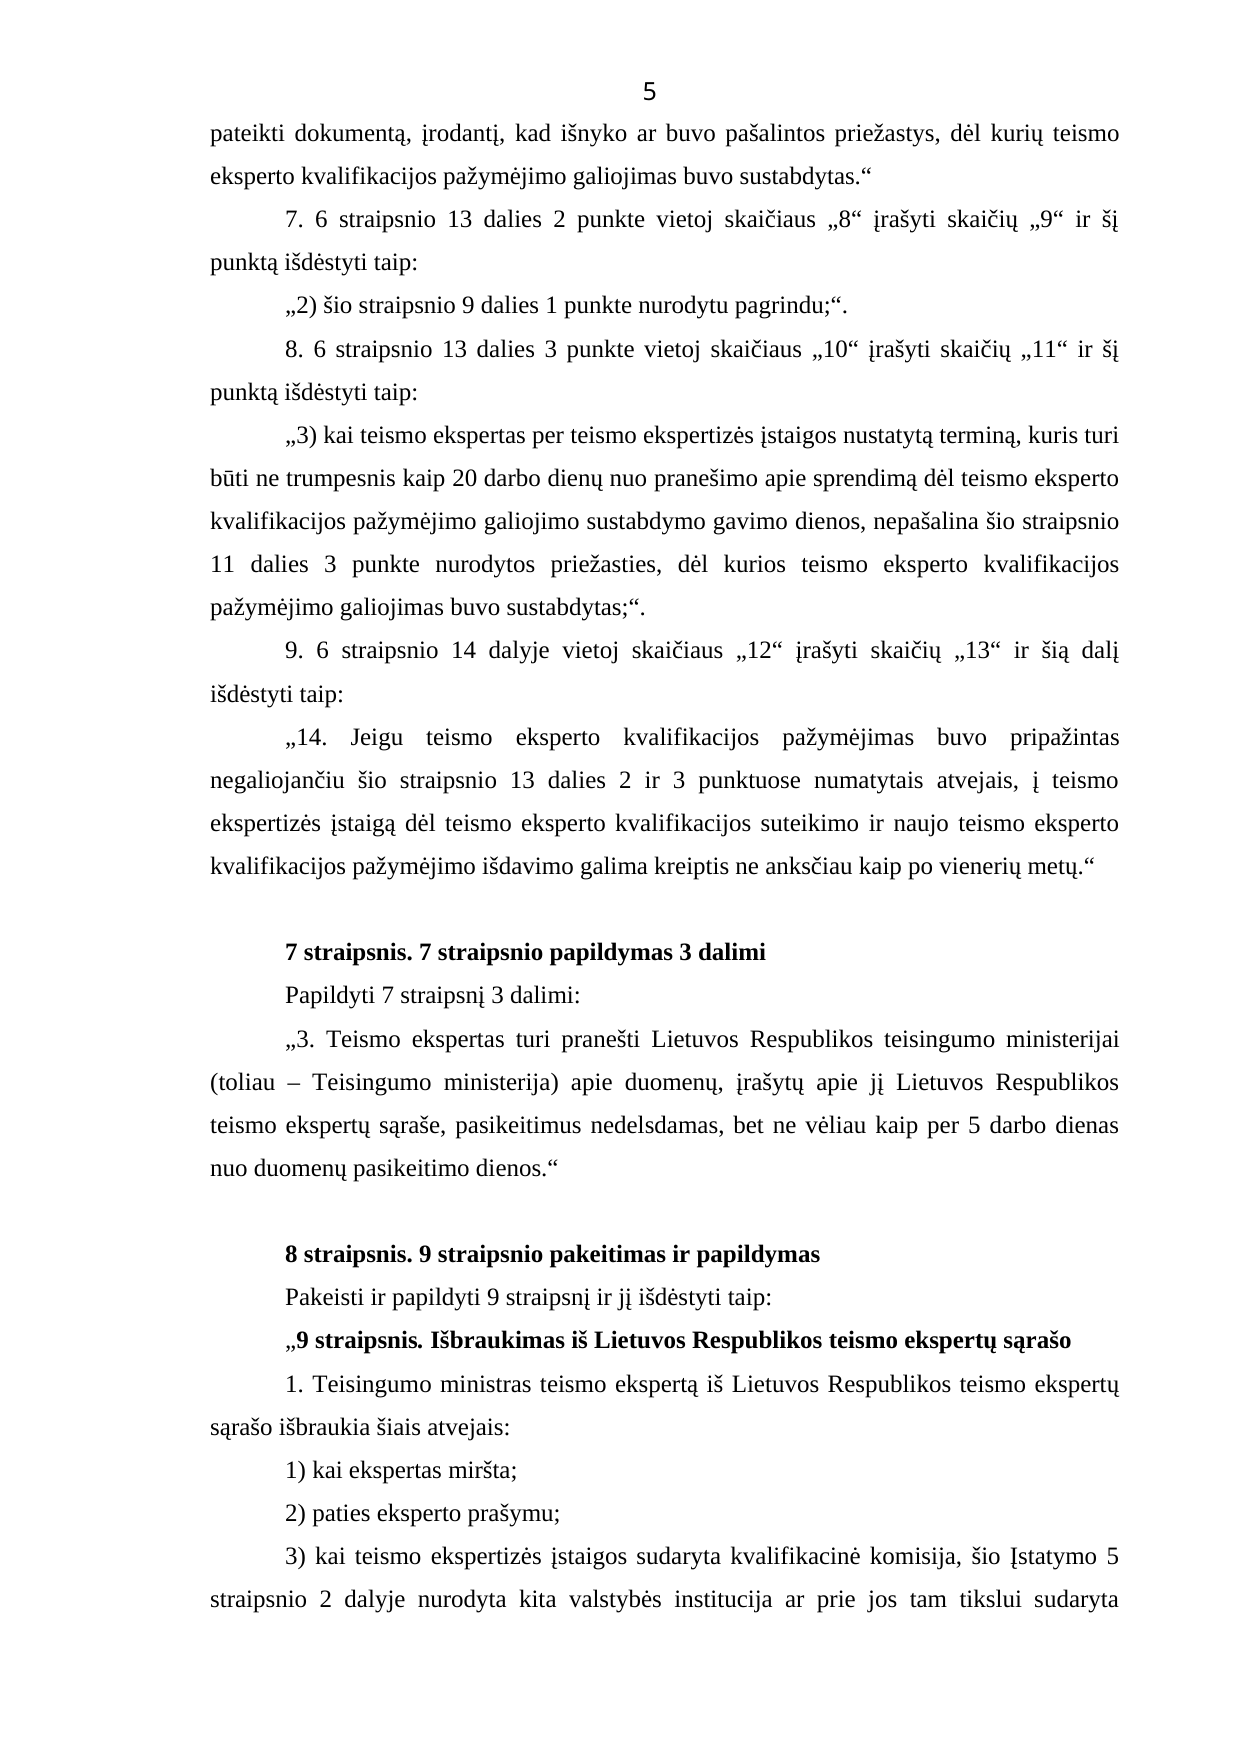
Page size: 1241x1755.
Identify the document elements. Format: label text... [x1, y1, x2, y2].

text „2) šio straipsnio 9 dalies 1 punkte nurodytu pagrindu;“. [210, 291, 1120, 319]
text Papildyti 7 straipsnį 3 dalimi: [210, 981, 1120, 1009]
text 8. 6 straipsnio 13 dalies 3 punkte vietoj skaičiaus „10“ įrašyti skaičių „11“ ir šį punktą išdėstyti taip: [210, 334, 1120, 406]
text 2) paties eksperto prašymu; [210, 1498, 1120, 1527]
text 1) kai ekspertas miršta; [210, 1455, 1120, 1484]
text „14. Jeigu teismo eksperto kvalifikacijos pažymėjimas buvo pripažintas negaliojančiu šio straipsnio 13 dalies 2 ir 3 punktuose numatytais atvejais, į teismo ekspertizės įstaigą dėl teismo eksperto kvalifikacijos suteikimo ir naujo teismo eksperto kvalifikacijos pažymėjimo išdavimo galima kreiptis ne anksčiau kaip po vienerių metų.“ [210, 722, 1120, 880]
text 1. Teisingumo ministras teismo ekspertą iš Lietuvos Respublikos teismo ekspertų sąrašo išbraukia šiais atvejais: [210, 1369, 1120, 1441]
text pateikti dokumentą, įrodantį, kad išnyko ar buvo pašalintos priežastys, dėl kurių teismo eksperto kvalifikacijos pažymėjimo galiojimas buvo sustabdytas.“ [210, 118, 1120, 190]
text 7 straipsnis. 7 straipsnio papildymas 3 dalimi [210, 937, 1120, 966]
text 3) kai teismo ekspertizės įstaigos sudaryta kvalifikacinė komisija, šio Įstatymo 5 straipsnio 2 dalyje nurodyta kita valstybės institucija ar prie jos tam tikslui sudaryta [210, 1541, 1120, 1613]
text Pakeisti ir papildyti 9 straipsnį ir jį išdėstyti taip: [210, 1282, 1120, 1311]
text „3. Teismo ekspertas turi pranešti Lietuvos Respublikos teisingumo ministerijai (toliau – Teisingumo ministerija) apie duomenų, įrašytų apie jį Lietuvos Respublikos teismo ekspertų sąraše, pasikeitimus nedelsdamas, bet ne vėliau kaip per 5 darbo dienas nuo duomenų pasikeitimo dienos.“ [210, 1024, 1120, 1182]
text „9 straipsnis. Išbraukimas iš Lietuvos Respublikos teismo ekspertų sąrašo [210, 1326, 1120, 1354]
text 8 straipsnis. 9 straipsnio pakeitimas ir papildymas [210, 1239, 1120, 1268]
text 9. 6 straipsnio 14 dalyje vietoj skaičiaus „12“ įrašyti skaičių „13“ ir šią dalį išdėstyti taip: [210, 636, 1120, 707]
text 7. 6 straipsnio 13 dalies 2 punkte vietoj skaičiaus „8“ įrašyti skaičių „9“ ir šį punktą išdėstyti taip: [210, 204, 1120, 276]
text „3) kai teismo ekspertas per teismo ekspertizės įstaigos nustatytą terminą, kuris turi būti ne trumpesnis kaip 20 darbo dienų nuo pranešimo apie sprendimą dėl teismo eksperto kvalifikacijos pažymėjimo galiojimo sustabdymo gavimo dienos, nepašalina šio straipsnio 11 dalies 3 punkte nurodytos priežasties, dėl kurios teismo eksperto kvalifikacijos pažymėjimo galiojimas buvo sustabdytas;“. [210, 420, 1120, 621]
